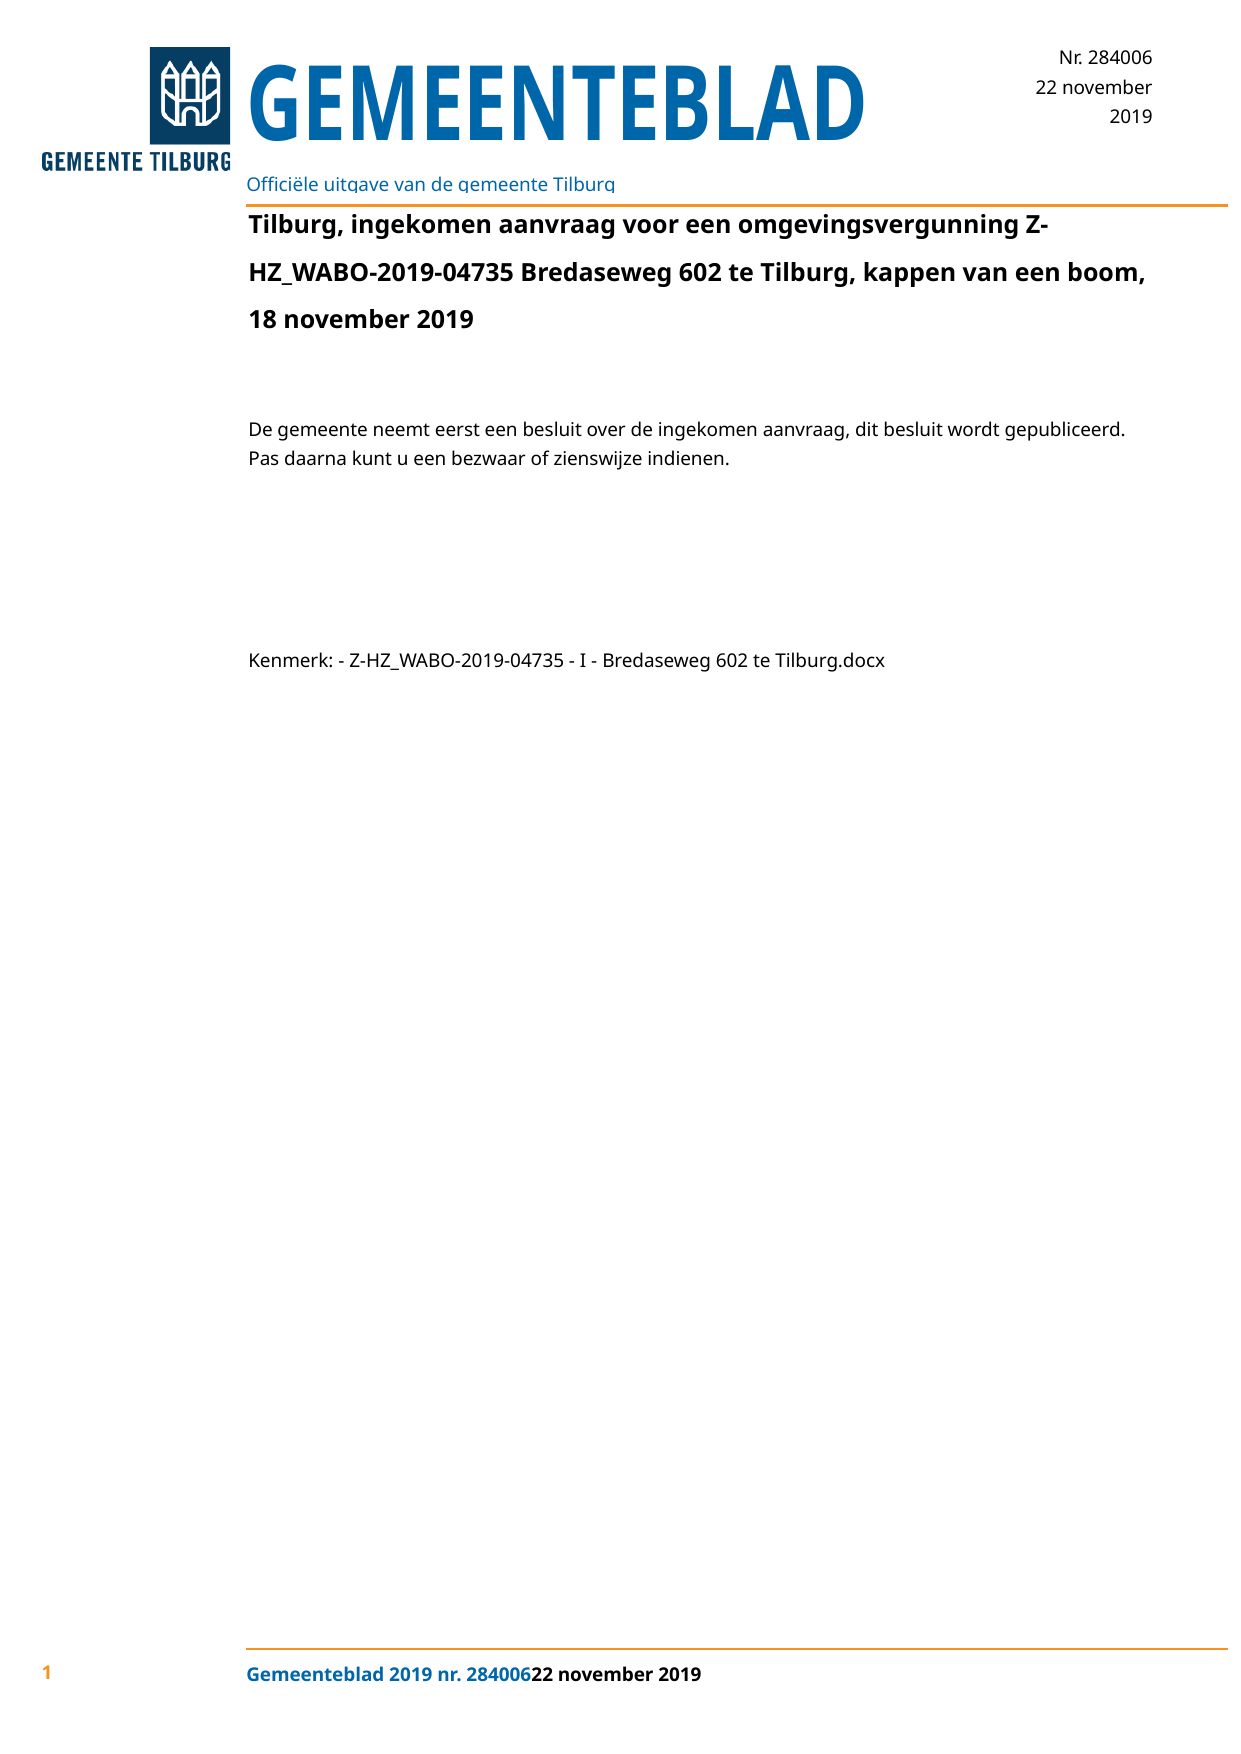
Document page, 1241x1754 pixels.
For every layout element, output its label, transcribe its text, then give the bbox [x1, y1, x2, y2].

picture [41, 47, 231, 172]
text Tilburg, ingekomen aanvraag voor een omgevingsvergunning Z-HZ_WABO-2019-04735 Bredaseweg 602 te Tilburg, kappen van een boom, 18 november 2019 [248, 207, 1152, 336]
text Kenmerk: - Z-HZ_WABO-2019-04735 - I - Bredaseweg 602 te Tilburg.docx [248, 647, 1152, 673]
text De gemeente neemt eerst een besluit over de ingekomen aanvraag, dit besluit wordt gepubliceerd. Pas daarna kunt u een bezwaar of zienswijze indienen. [248, 416, 1152, 471]
